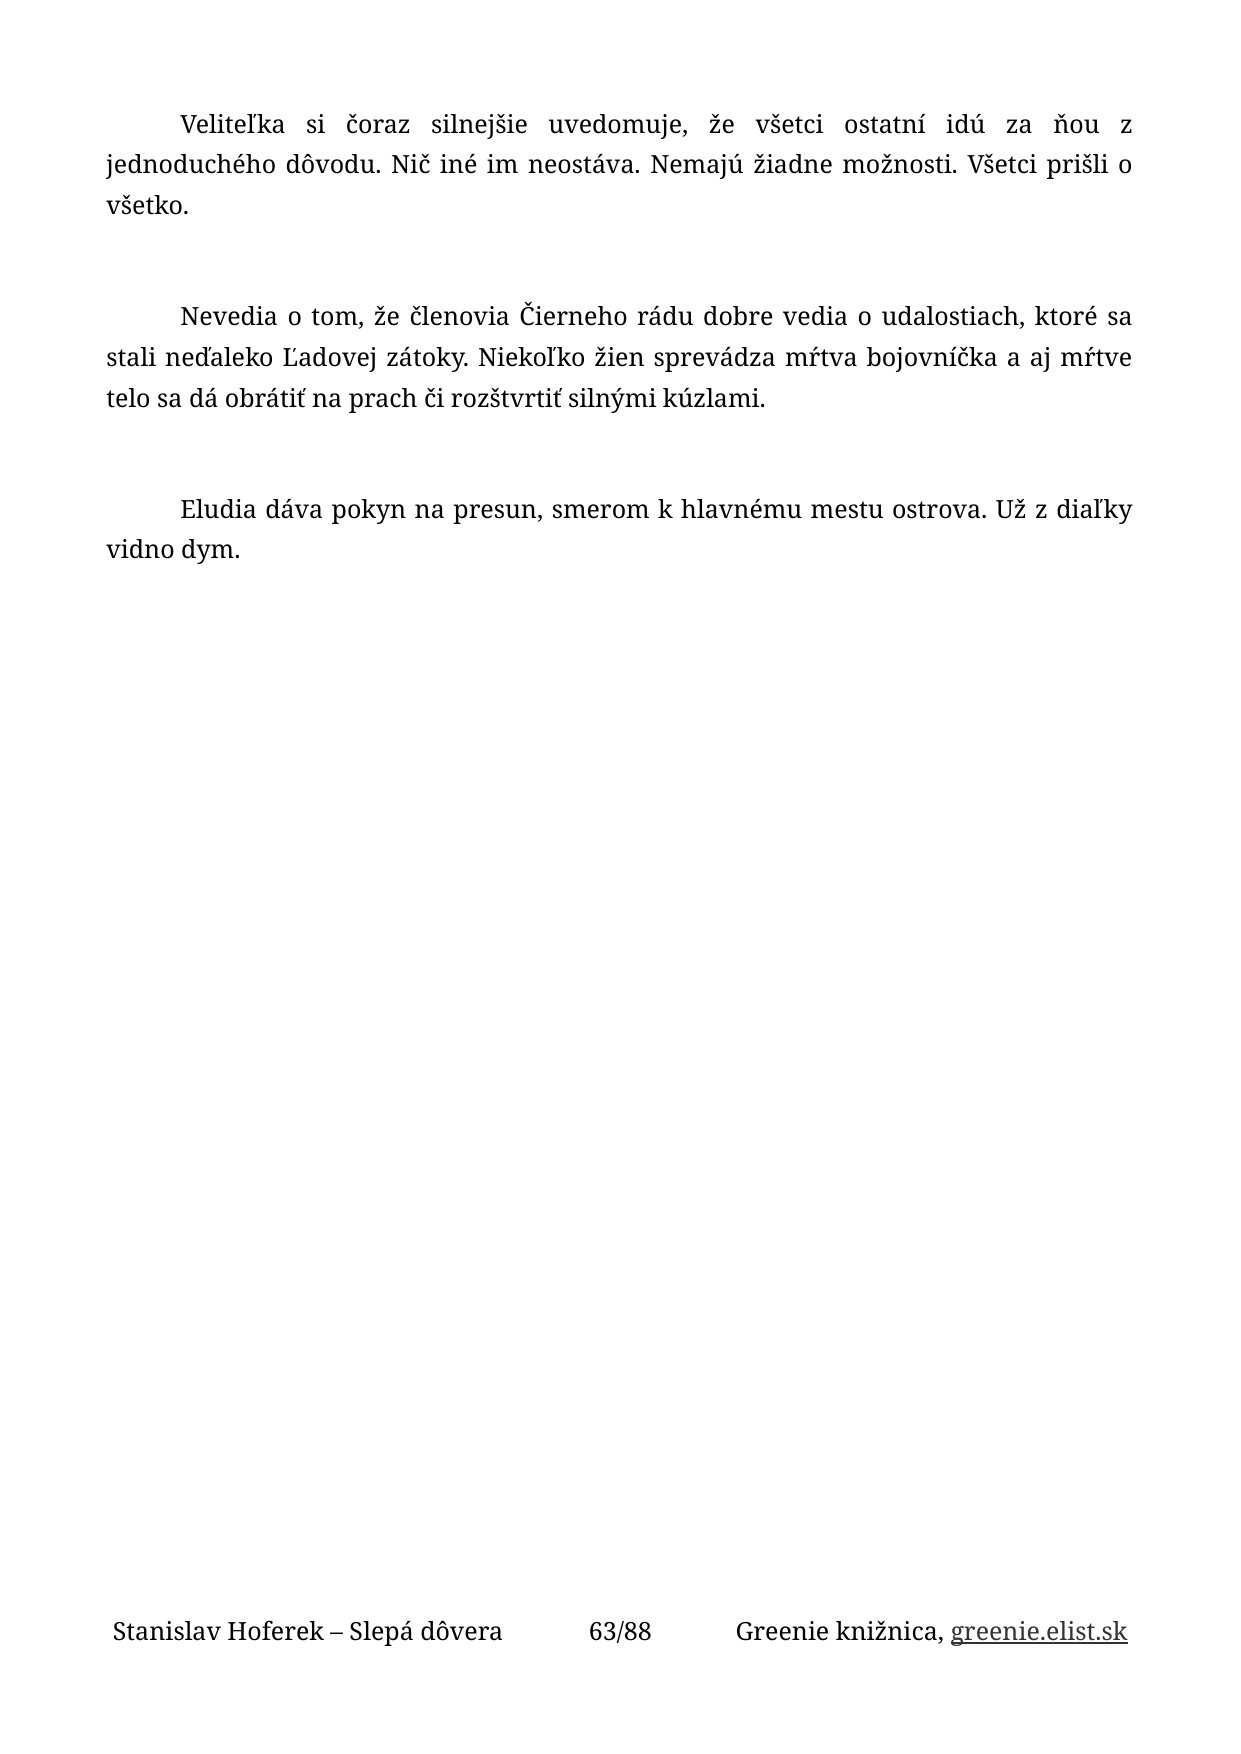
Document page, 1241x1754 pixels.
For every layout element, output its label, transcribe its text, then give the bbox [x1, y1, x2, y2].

text Eludia dáva pokyn na presun, smerom k hlavnému mestu ostrova. Už z diaľky vidno dym. [106, 491, 1134, 566]
text Nevedia o tom, že členovia Čierneho rádu dobre vedia o udalostiach, ktoré sa stali neďaleko Ľadovej zátoky. Niekoľko žien sprevádza mŕtva bojovníčka a aj mŕtve telo sa dá obrátiť na prach či rozštvrtiť silnými kúzlami. [106, 299, 1134, 414]
text Veliteľka si čoraz silnejšie uvedomuje, že všetci ostatní idú za ňou z jednoduchého dôvodu. Nič iné im neostáva. Nemajú žiadne možnosti. Všetci prišli o všetko. [106, 106, 1134, 222]
